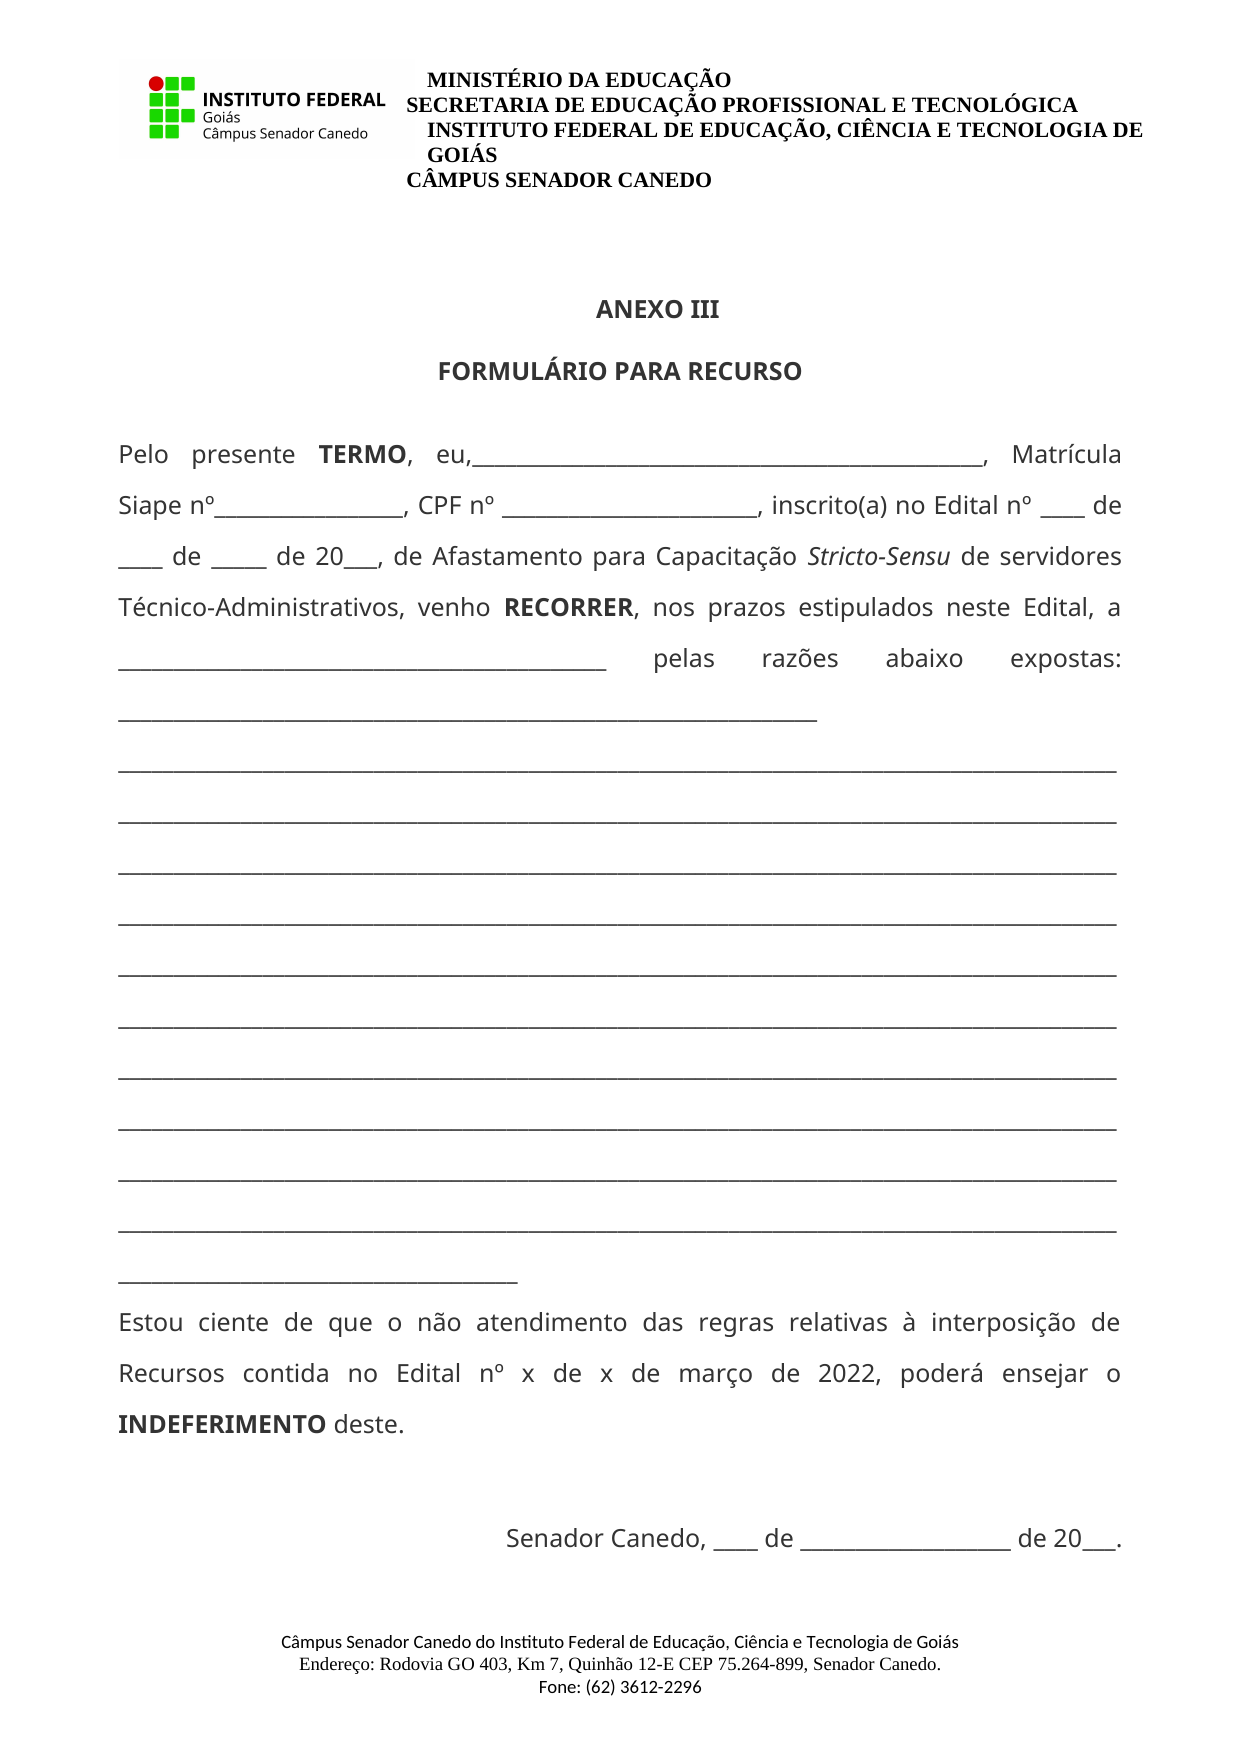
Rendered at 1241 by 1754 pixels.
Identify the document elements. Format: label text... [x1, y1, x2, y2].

text Senador Canedo, ____ de ___________________ de 20___. [118, 1470, 1122, 1555]
text FORMULÁRIO PARA RECURSO [118, 325, 1122, 388]
text Pelo presente TERMO, eu,______________________________________________, Matrícula Siape nº_________________, CPF nº _______________________, inscrito(a) no Edital nº ____ de ____ de _____ de 20___, de Afastamento para Capacitação Stricto-Sensu de servidores Técnico-Administrativos, venho RECORRER, nos prazos estipulados neste Edital, a ____________________________________________ pelas razões abaixo expostas: _______________________________________________________________ ________________________________________________________________________________________________________________________________________________________________________________________________________________________________________________________________________________________________________________________________________________________________________________________________________________________________________________________________________________________________________________________________________________________________________________________________________________________________________________________________________________________________________________________________________________________________________________________________________________________________________________________________________________________________________________________________________________________________________ Estou ciente de que o não atendimento das regras relativas à interposição de Recursos contida no Edital nº x de x de março de 2022, poderá ensejar o INDEFERIMENTO deste. [118, 437, 1122, 1441]
list ANEXO III [118, 291, 1122, 325]
picture [121, 59, 412, 159]
